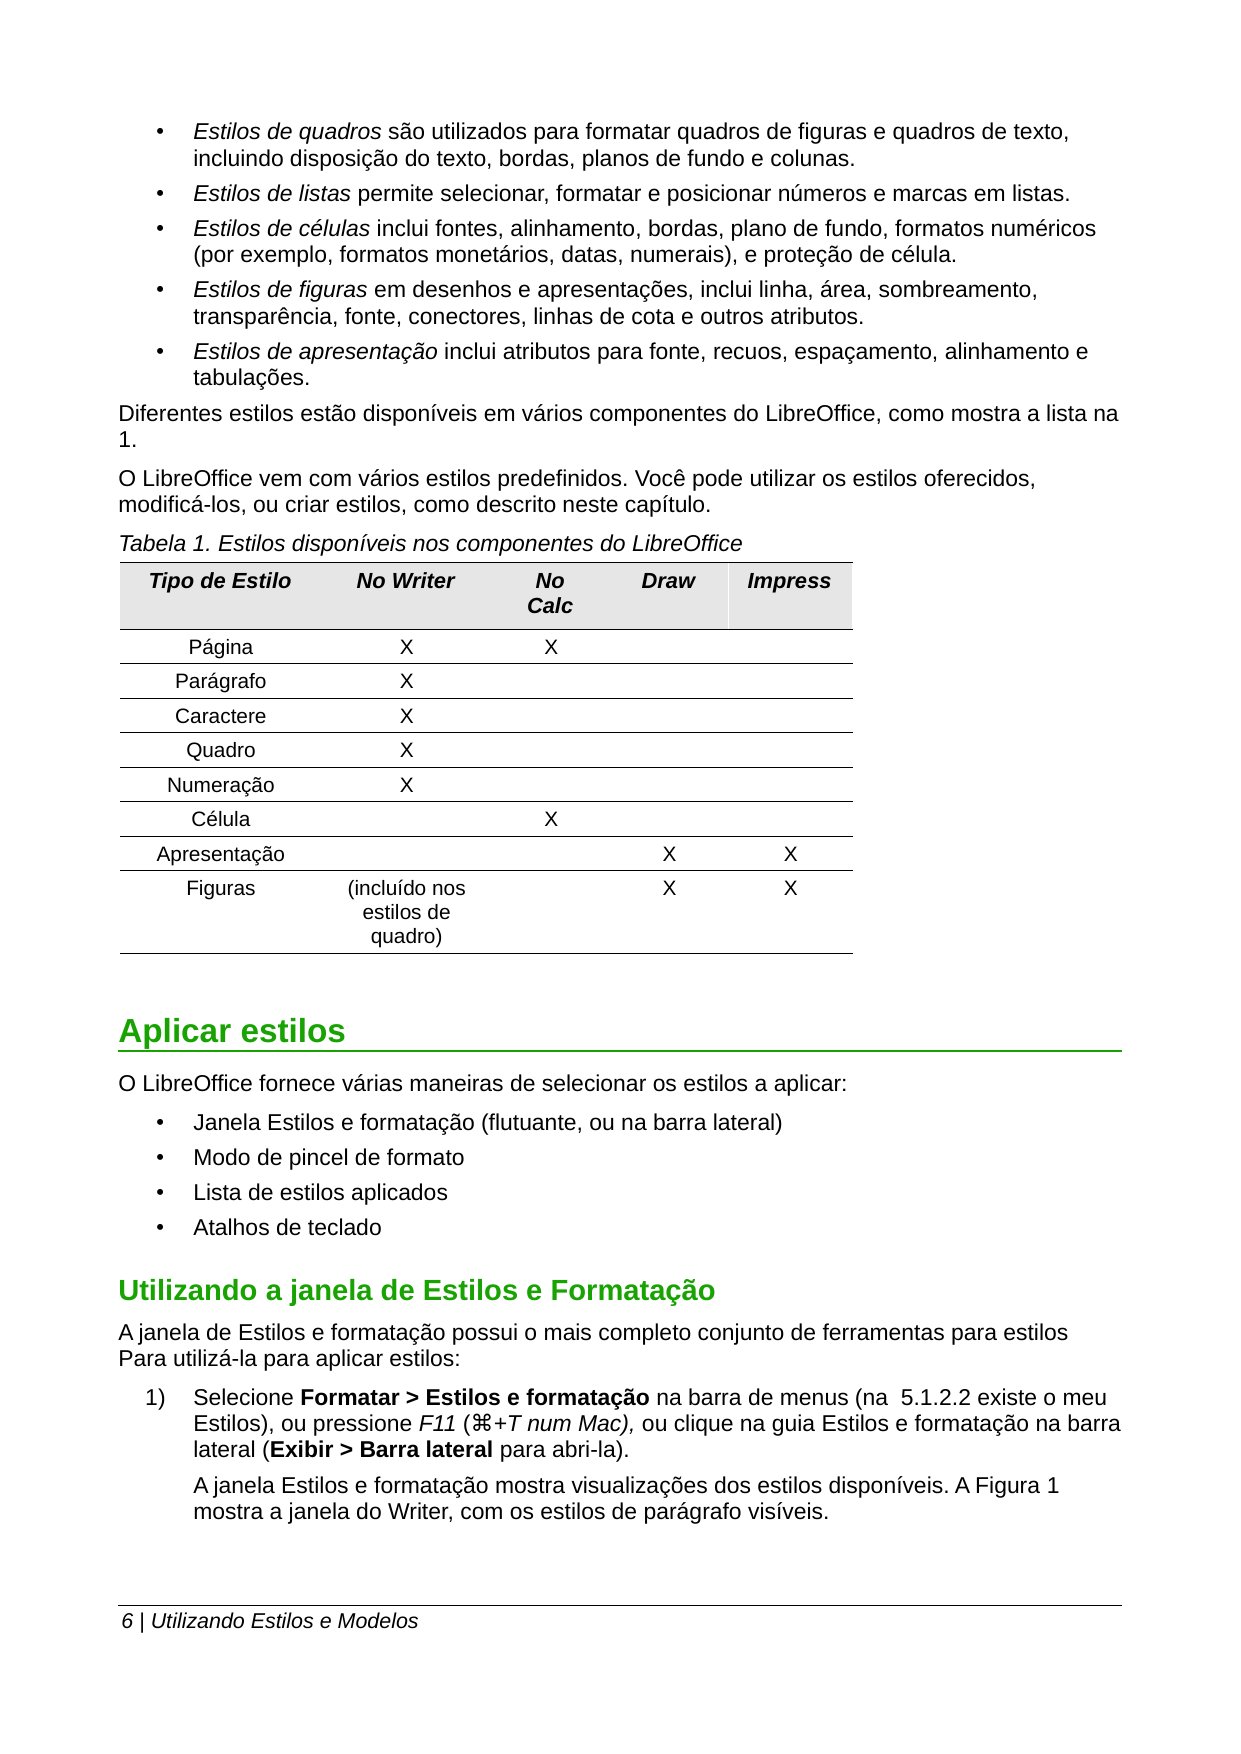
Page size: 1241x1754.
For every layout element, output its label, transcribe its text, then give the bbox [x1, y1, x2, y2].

table_cell X [321, 768, 492, 801]
table_header No Calc [492, 563, 610, 629]
table_cell X [729, 837, 852, 870]
list Selecione Formatar > Estilos e formatação na barra de menus (na 5.1.2.2 existe o meu Estilos), ou pressione F11 (⌘+T num Mac), ou clique na guia Estilos e formatação na barra lateral (Exibir > Barra lateral para abri-la). [165, 1384, 1122, 1463]
table_cell [610, 664, 728, 698]
subtitle Aplicar estilos [118, 1012, 1122, 1050]
text O LibreOffice fornece várias maneiras de selecionar os estilos a aplicar: [118, 1070, 1122, 1096]
list Atalhos de teclado [156, 1214, 1122, 1241]
list Modo de pincel de formato [156, 1144, 1122, 1170]
list Estilos de listas permite selecionar, formatar e posicionar números e marcas em listas. [156, 180, 1122, 206]
table_cell (incluído nos estilos de quadro) [321, 871, 492, 952]
table_cell Figuras [120, 871, 321, 952]
list Estilos de figuras em desenhos e apresentações, inclui linha, área, sombreamento, transparência, fonte, conectores, linhas de cota e outros atributos. [156, 276, 1122, 329]
table_header Tipo de Estilo [120, 563, 321, 629]
table_cell [492, 699, 610, 732]
table_cell X [610, 871, 728, 952]
list Estilos de quadros são utilizados para formatar quadros de figuras e quadros de texto, incluindo disposição do texto, bordas, planos de fundo e colunas. [156, 118, 1122, 171]
table_cell X [492, 630, 610, 663]
table_cell X [729, 871, 852, 952]
table_cell Caractere [120, 699, 321, 732]
table_cell Célula [120, 802, 321, 836]
table_cell [729, 630, 852, 663]
text A janela de Estilos e formatação possui o mais completo conjunto de ferramentas para estilos Para utilizá-la para aplicar estilos: [118, 1318, 1122, 1371]
table_cell Numeração [120, 768, 321, 801]
table_cell [610, 802, 728, 836]
table_cell [729, 768, 852, 801]
table_cell [492, 871, 610, 952]
list Janela Estilos e formatação (flutuante, ou na barra lateral) [156, 1109, 1122, 1135]
table_header No Writer [321, 563, 492, 629]
list Estilos de apresentação inclui atributos para fonte, recuos, espaçamento, alinhamento e tabulações. [156, 338, 1122, 391]
table_cell X [321, 630, 492, 663]
table_cell Parágrafo [120, 664, 321, 698]
table_cell [492, 733, 610, 767]
table_cell Quadro [120, 733, 321, 767]
table_cell [321, 802, 492, 836]
table_cell X [321, 699, 492, 732]
table_cell X [321, 733, 492, 767]
table_cell [729, 802, 852, 836]
table_cell [729, 664, 852, 698]
table_cell Página [120, 630, 321, 663]
table_cell X [321, 664, 492, 698]
list A janela Estilos e formatação mostra visualizações dos estilos disponíveis. A Figura 1 mostra a janela do Writer, com os estilos de parágrafo visíveis. [193, 1472, 1122, 1524]
text Diferentes estilos estão disponíveis em vários componentes do LibreOffice, como mostra a lista na Tabela 1. [118, 399, 1122, 452]
text O LibreOffice vem com vários estilos predefinidos. Você pode utilizar os estilos oferecidos, modificá-los, ou criar estilos, como descrito neste capítulo. [118, 465, 1122, 517]
text Tabela 1. Estilos disponíveis nos componentes do LibreOffice [118, 530, 1122, 556]
table_cell [492, 664, 610, 698]
list Estilos de células inclui fontes, alinhamento, bordas, plano de fundo, formatos numéricos (por exemplo, formatos monetários, datas, numerais), e proteção de célula. [156, 215, 1122, 268]
list Lista de estilos aplicados [156, 1179, 1122, 1205]
table_cell [610, 768, 728, 801]
table_cell [610, 699, 728, 732]
table_cell [492, 837, 610, 870]
table_cell [729, 733, 852, 767]
table_cell X [492, 802, 610, 836]
table_header Impress [729, 563, 852, 629]
table_cell X [610, 837, 728, 870]
table_cell [610, 630, 728, 663]
table_cell [610, 733, 728, 767]
table_cell [729, 699, 852, 732]
table_cell [492, 768, 610, 801]
table_header Draw [610, 563, 728, 629]
subtitle Utilizando a janela de Estilos e Formatação [118, 1273, 1122, 1307]
table_cell Apresentação [120, 837, 321, 870]
table_cell [321, 837, 492, 870]
